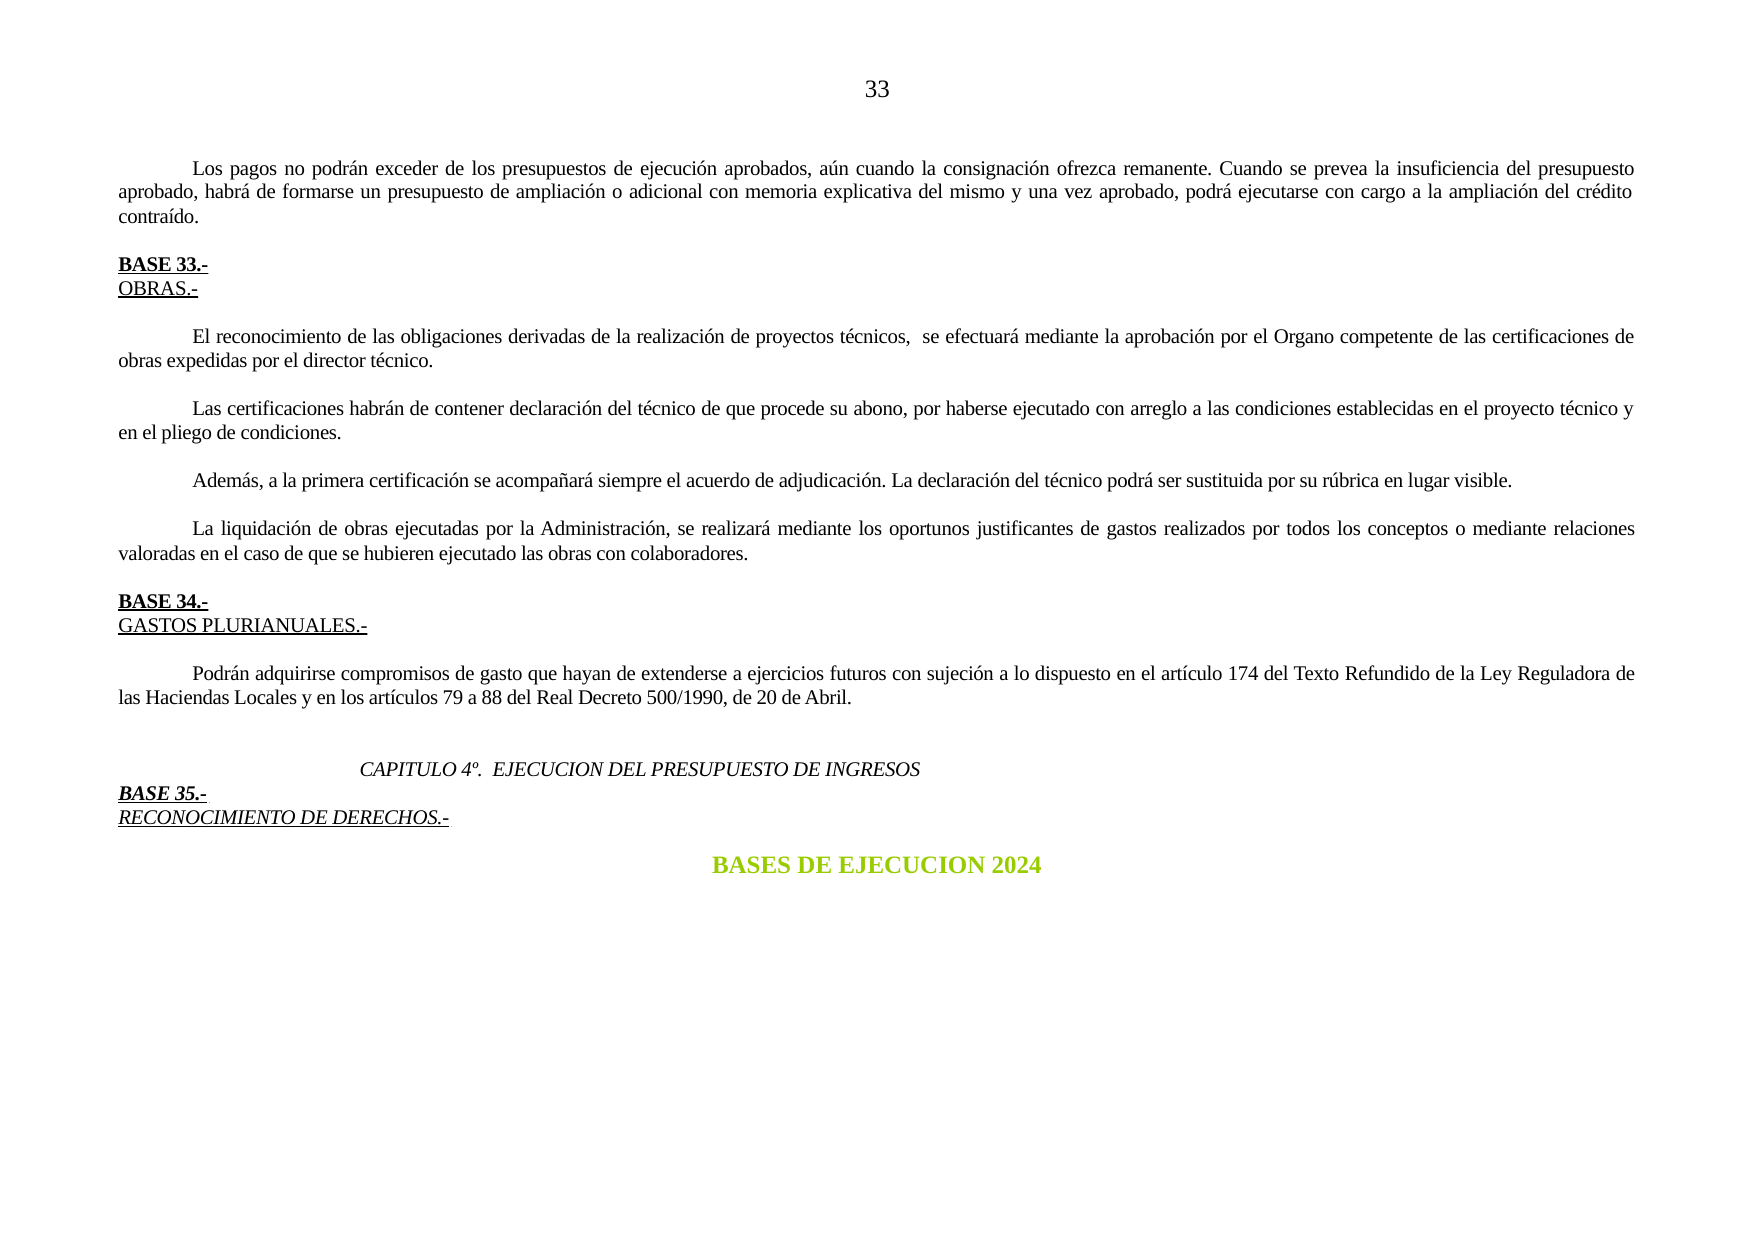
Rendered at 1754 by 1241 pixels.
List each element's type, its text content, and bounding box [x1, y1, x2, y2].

text BASE 33.- [118, 252, 1636, 276]
text CAPITULO 4º. EJECUCION DEL PRESUPUESTO DE INGRESOS [340, 757, 1636, 781]
text Los pagos no podrán exceder de los presupuestos de ejecución aprobados, aún cuando la consignación ofrezca remanente. Cuando se prevea la insuficiencia del presupuesto aprobado, habrá de formarse un presupuesto de ampliación o adicional con memoria explicativa del mismo y una vez aprobado, podrá ejecutarse con cargo a la ampliación del crédito contraído. [118, 155, 1636, 228]
text RECONOCIMIENTO DE DERECHOS.- [118, 805, 1636, 829]
text Podrán adquirirse compromisos de gasto que hayan de extenderse a ejercicios futuros con sujeción a lo dispuesto en el artículo 174 del Texto Refundido de la Ley Reguladora de las Haciendas Locales y en los artículos 79 a 88 del Real Decreto 500/1990, de 20 de Abril. [118, 661, 1636, 709]
text BASE 35.- [118, 781, 1636, 805]
text GASTOS PLURIANUALES.- [118, 613, 1636, 637]
text El reconocimiento de las obligaciones derivadas de la realización de proyectos técnicos, se efectuará mediante la aprobación por el Organo competente de las certificaciones de obras expedidas por el director técnico. [118, 324, 1636, 372]
text La liquidación de obras ejecutadas por la Administración, se realizará mediante los oportunos justificantes de gastos realizados por todos los conceptos o mediante relaciones valoradas en el caso de que se hubieren ejecutado las obras con colaboradores. [118, 516, 1636, 564]
text BASE 34.- [118, 588, 1636, 613]
text Las certificaciones habrán de contener declaración del técnico de que procede su abono, por haberse ejecutado con arreglo a las condiciones establecidas en el proyecto técnico y en el pliego de condiciones. [118, 396, 1636, 444]
text Además, a la primera certificación se acompañará siempre el acuerdo de adjudicación. La declaración del técnico podrá ser sustituida por su rúbrica en lugar visible. [118, 468, 1636, 492]
text OBRAS.- [118, 276, 1636, 300]
